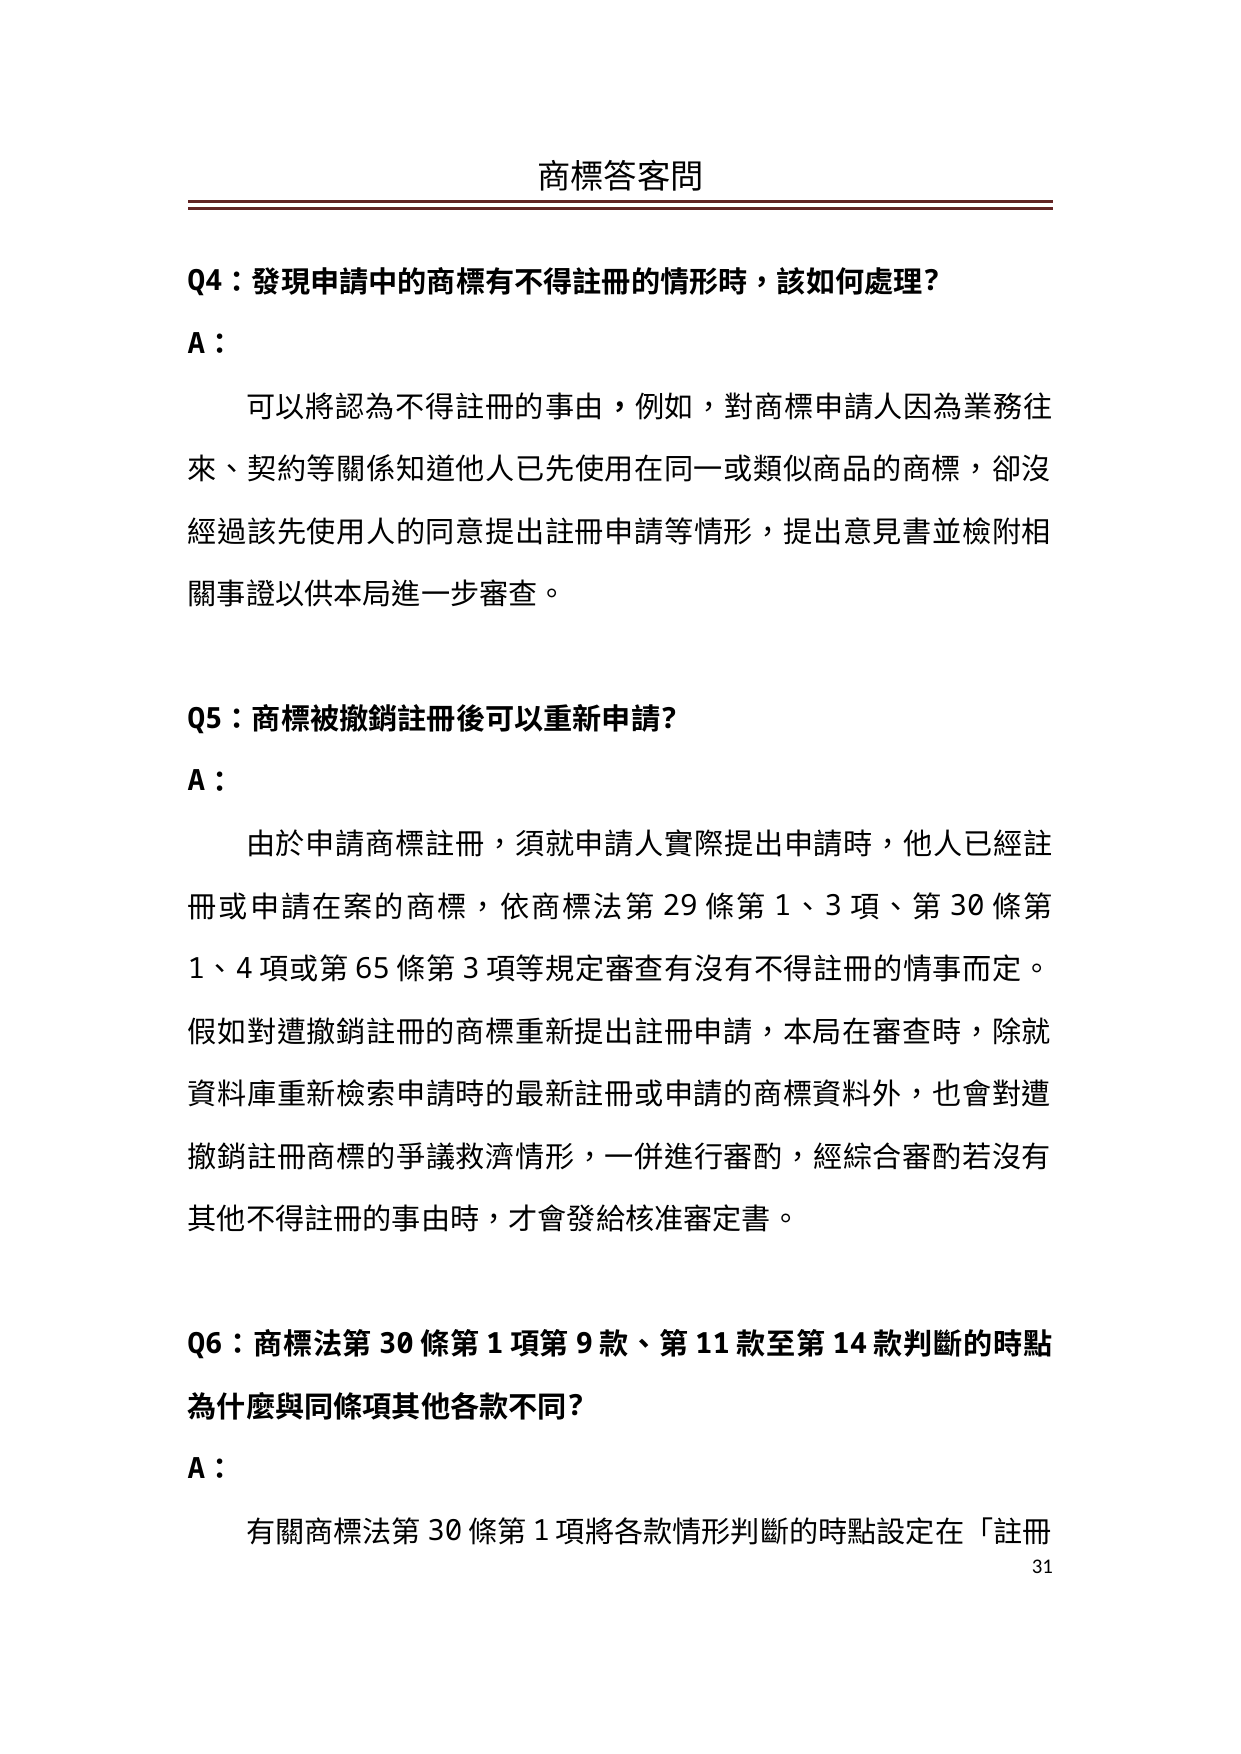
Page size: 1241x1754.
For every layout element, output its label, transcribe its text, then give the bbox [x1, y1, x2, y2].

subtitle Q5：商標被撤銷註冊後可以重新申請? [187, 675, 1053, 738]
text 可以將認為不得註冊的事由，例如，對商標申請人因為業務往來、契約等關係知道他人已先使用在同一或類似商品的商標，卻沒經過該先使用人的同意提出註冊申請等情形，提出意見書並檢附相關事證以供本局進一步審查。 [187, 363, 1053, 613]
subtitle Q4：發現申請中的商標有不得註冊的情形時，該如何處理? [187, 238, 1053, 300]
text A： [187, 1425, 1053, 1488]
text A： [187, 300, 1053, 363]
subtitle Q6：商標法第30條第1項第9款、第11款至第14款判斷的時點為什麼與同條項其他各款不同? [187, 1300, 1053, 1425]
text 有關商標法第30條第1項將各款情形判斷的時點設定在「註冊 [187, 1488, 1053, 1550]
text 由於申請商標註冊，須就申請人實際提出申請時，他人已經註冊或申請在案的商標，依商標法第29條第1、3項、第30條第1、4項或第65條第3項等規定審查有沒有不得註冊的情事而定。假如對遭撤銷註冊的商標重新提出註冊申請，本局在審查時，除就資料庫重新檢索申請時的最新註冊或申請的商標資料外，也會對遭撤銷註冊商標的爭議救濟情形，一併進行審酌，經綜合審酌若沒有其他不得註冊的事由時，才會發給核准審定書。 [187, 800, 1053, 1238]
text A： [187, 738, 1053, 800]
